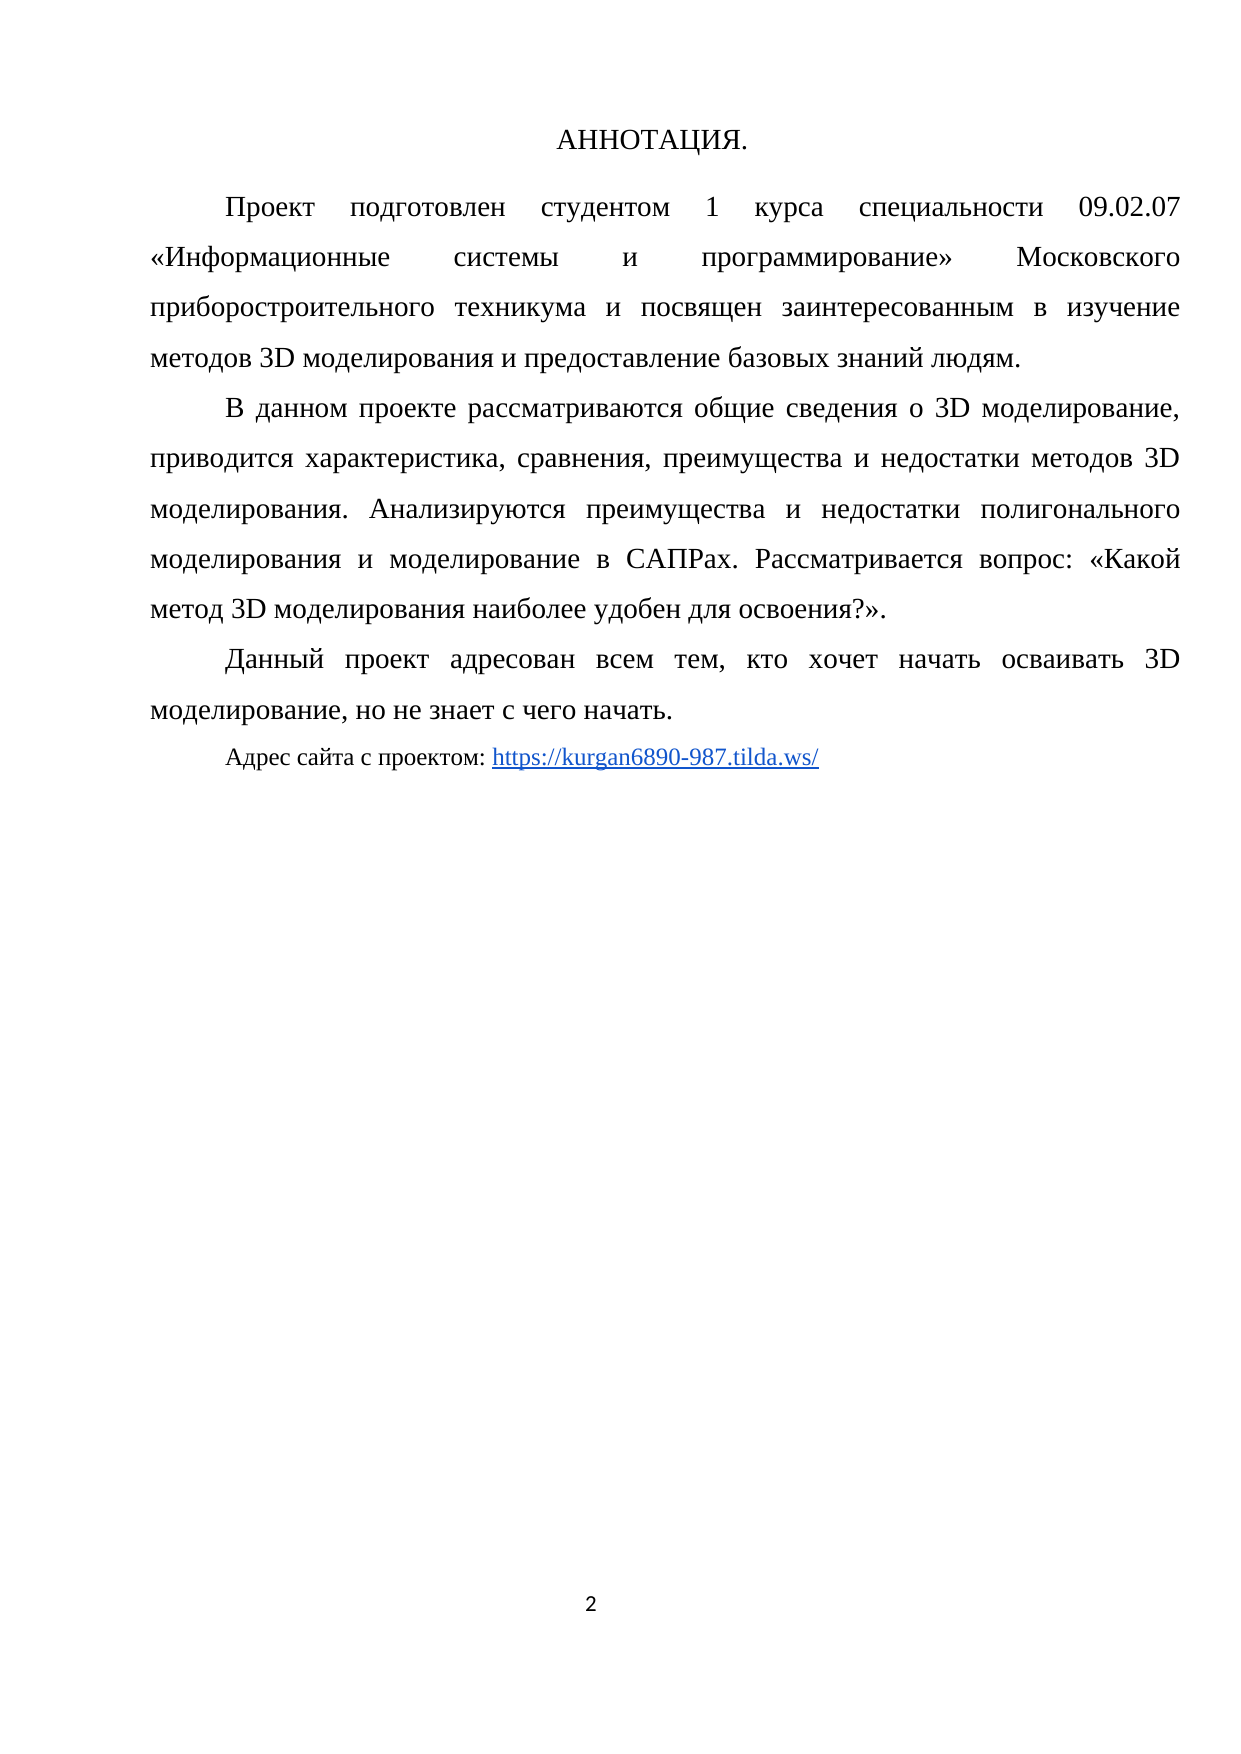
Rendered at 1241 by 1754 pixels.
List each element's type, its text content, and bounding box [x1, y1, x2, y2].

text Проект подготовлен студентом 1 курса специальности 09.02.07 «Информационные системы и программирование» Московского приборостроительного техникума и посвящен заинтересованным в изучение методов 3D моделирования и предоставление базовых знаний людям. [150, 189, 1181, 373]
text АННОТАЦИЯ. [150, 122, 1181, 155]
text Данный проект адресован всем тем, кто хочет начать осваивать 3D моделирование, но не знает с чего начать. [150, 642, 1181, 726]
text Адрес сайта с проектом: https://kurgan6890-987.tilda.ws/ [150, 742, 1181, 771]
text В данном проекте рассматриваются общие сведения о 3D моделирование, приводится характеристика, сравнения, преимущества и недостатки методов 3D моделирования. Анализируются преимущества и недостатки полигонального моделирования и моделирование в САПРах. Рассматривается вопрос: «Какой метод 3D моделирования наиболее удобен для освоения?». [150, 390, 1181, 625]
